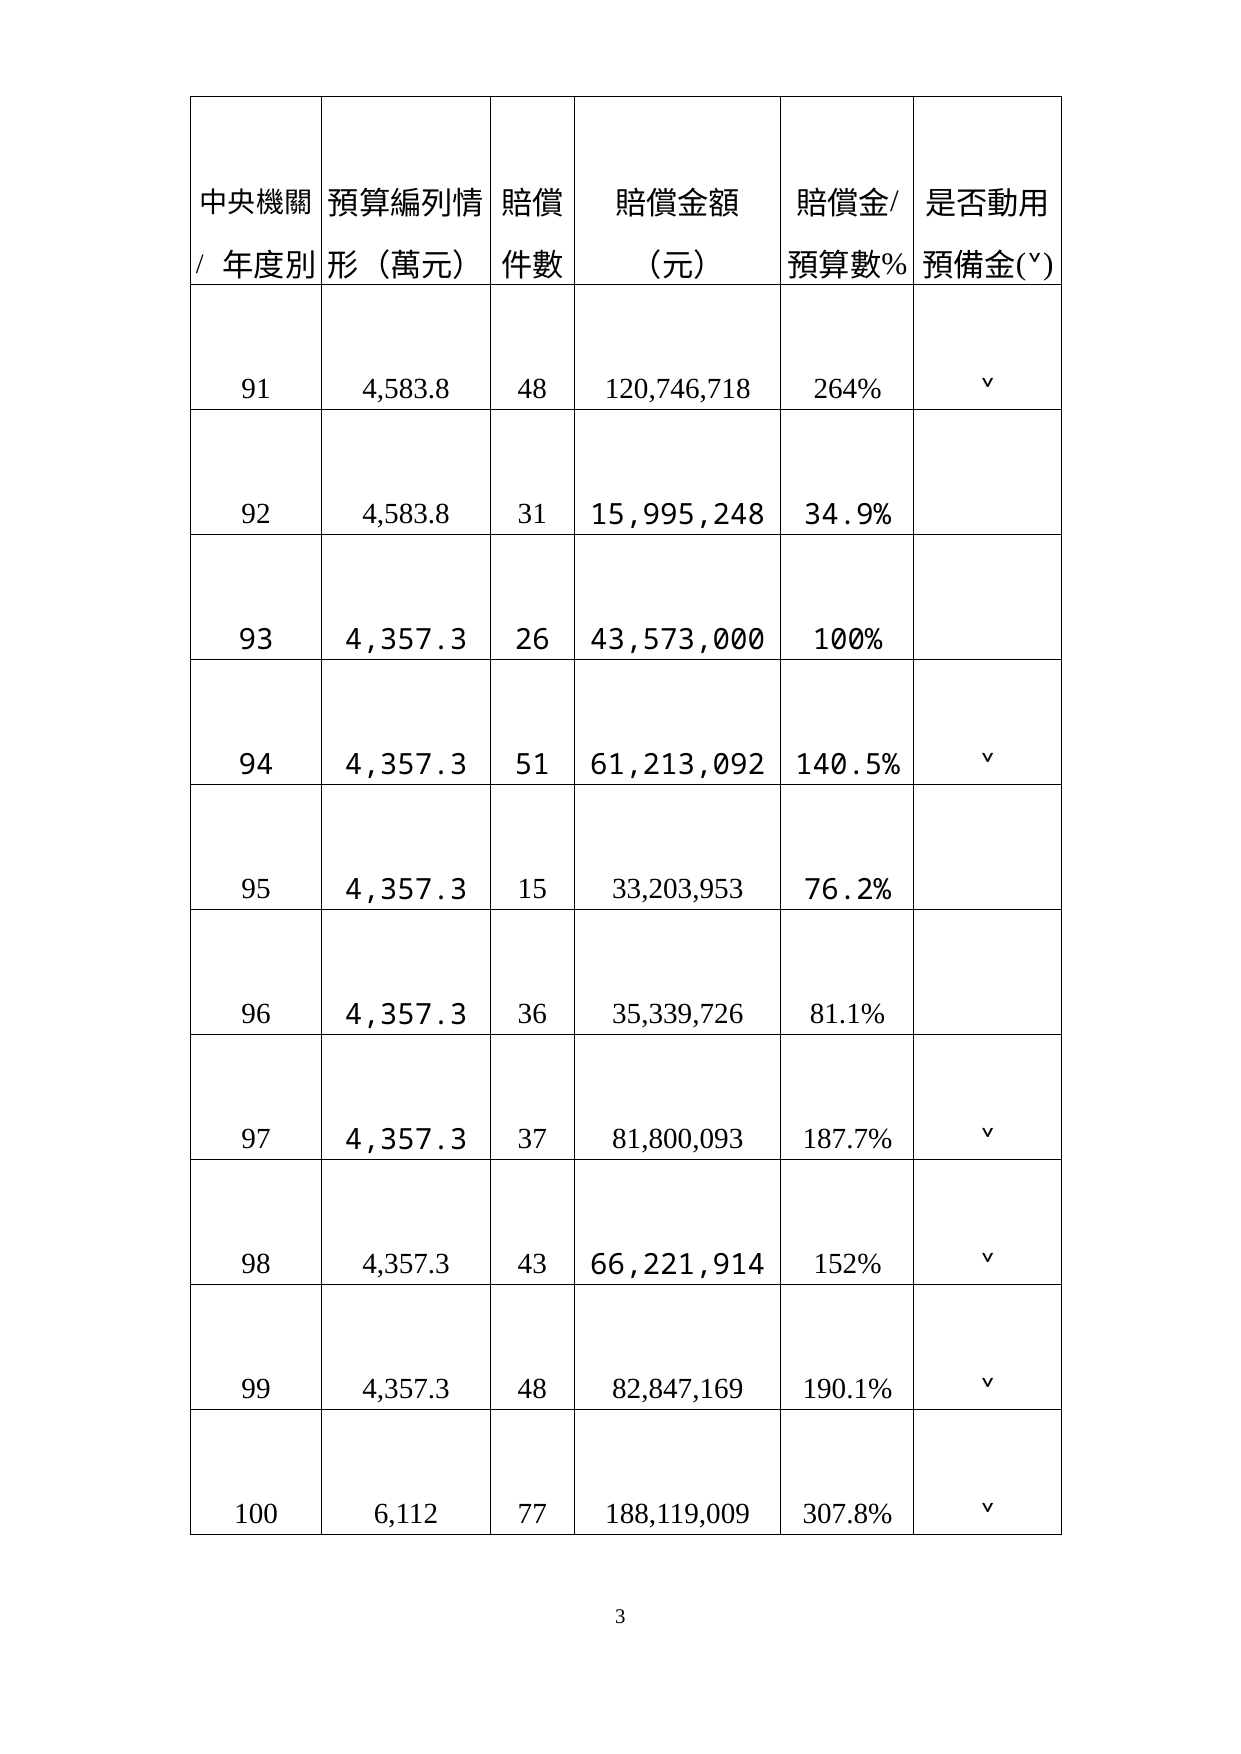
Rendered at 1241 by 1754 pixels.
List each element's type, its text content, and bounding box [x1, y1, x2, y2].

table_header 賠償件數 [491, 97, 574, 284]
table_cell 140.5% [781, 660, 913, 784]
table_cell 37 [491, 1035, 574, 1159]
table_cell 15 [491, 785, 574, 909]
table_cell 35,339,726 [575, 910, 780, 1034]
table_cell 91 [191, 285, 321, 409]
table_cell 31 [491, 410, 574, 534]
table_cell 51 [491, 660, 574, 784]
table_cell 99 [191, 1285, 321, 1409]
table_cell 4,583.8 [322, 410, 490, 534]
table_cell 4,583.8 [322, 285, 490, 409]
table_cell 6,112 [322, 1410, 490, 1534]
table_header 中央機關 / 年度別 [191, 97, 321, 284]
table_cell [914, 410, 1061, 534]
table_cell 4,357.3 [322, 535, 490, 659]
table_cell 100 [191, 1410, 321, 1534]
table_cell [914, 910, 1061, 1034]
table_cell 307.8% [781, 1410, 913, 1534]
table_cell 187.7% [781, 1035, 913, 1159]
table_cell 152% [781, 1160, 913, 1284]
table_cell 33,203,953 [575, 785, 780, 909]
table_header 賠償金/預算數% [781, 97, 913, 284]
table_cell 4,357.3 [322, 1160, 490, 1284]
table_cell 26 [491, 535, 574, 659]
table_cell 97 [191, 1035, 321, 1159]
table_cell 82,847,169 [575, 1285, 780, 1409]
table_cell 98 [191, 1160, 321, 1284]
table_cell 93 [191, 535, 321, 659]
table_cell 77 [491, 1410, 574, 1534]
table_cell 76.2% [781, 785, 913, 909]
table_cell 34.9% [781, 410, 913, 534]
table_header 預算編列情 形（萬元） [322, 97, 490, 284]
table_cell 4,357.3 [322, 660, 490, 784]
table_cell ˅ [914, 1160, 1061, 1284]
table_cell 264% [781, 285, 913, 409]
table_cell ˅ [914, 285, 1061, 409]
table_cell [914, 785, 1061, 909]
table_cell ˅ [914, 1035, 1061, 1159]
table_cell 61,213,092 [575, 660, 780, 784]
table_cell 4,357.3 [322, 785, 490, 909]
table_cell 96 [191, 910, 321, 1034]
table_cell 66,221,914 [575, 1160, 780, 1284]
table_cell 4,357.3 [322, 1035, 490, 1159]
table_header 是否動用預備金(˅) [914, 97, 1061, 284]
table_cell 120,746,718 [575, 285, 780, 409]
table_cell 48 [491, 1285, 574, 1409]
table_cell 190.1% [781, 1285, 913, 1409]
table_cell 48 [491, 285, 574, 409]
table_cell 4,357.3 [322, 1285, 490, 1409]
table_cell 95 [191, 785, 321, 909]
table_header 賠償金額（元） [575, 97, 780, 284]
table_cell ˅ [914, 1285, 1061, 1409]
table_cell 36 [491, 910, 574, 1034]
table_cell 4,357.3 [322, 910, 490, 1034]
table_cell 43 [491, 1160, 574, 1284]
table_cell 81.1% [781, 910, 913, 1034]
table_cell 81,800,093 [575, 1035, 780, 1159]
table_cell [914, 535, 1061, 659]
table_cell 188,119,009 [575, 1410, 780, 1534]
table_cell 100% [781, 535, 913, 659]
table_cell 94 [191, 660, 321, 784]
table_cell 92 [191, 410, 321, 534]
table_cell 15,995,248 [575, 410, 780, 534]
table_cell ˅ [914, 660, 1061, 784]
table_cell 43,573,000 [575, 535, 780, 659]
table_cell ˅ [914, 1410, 1061, 1534]
